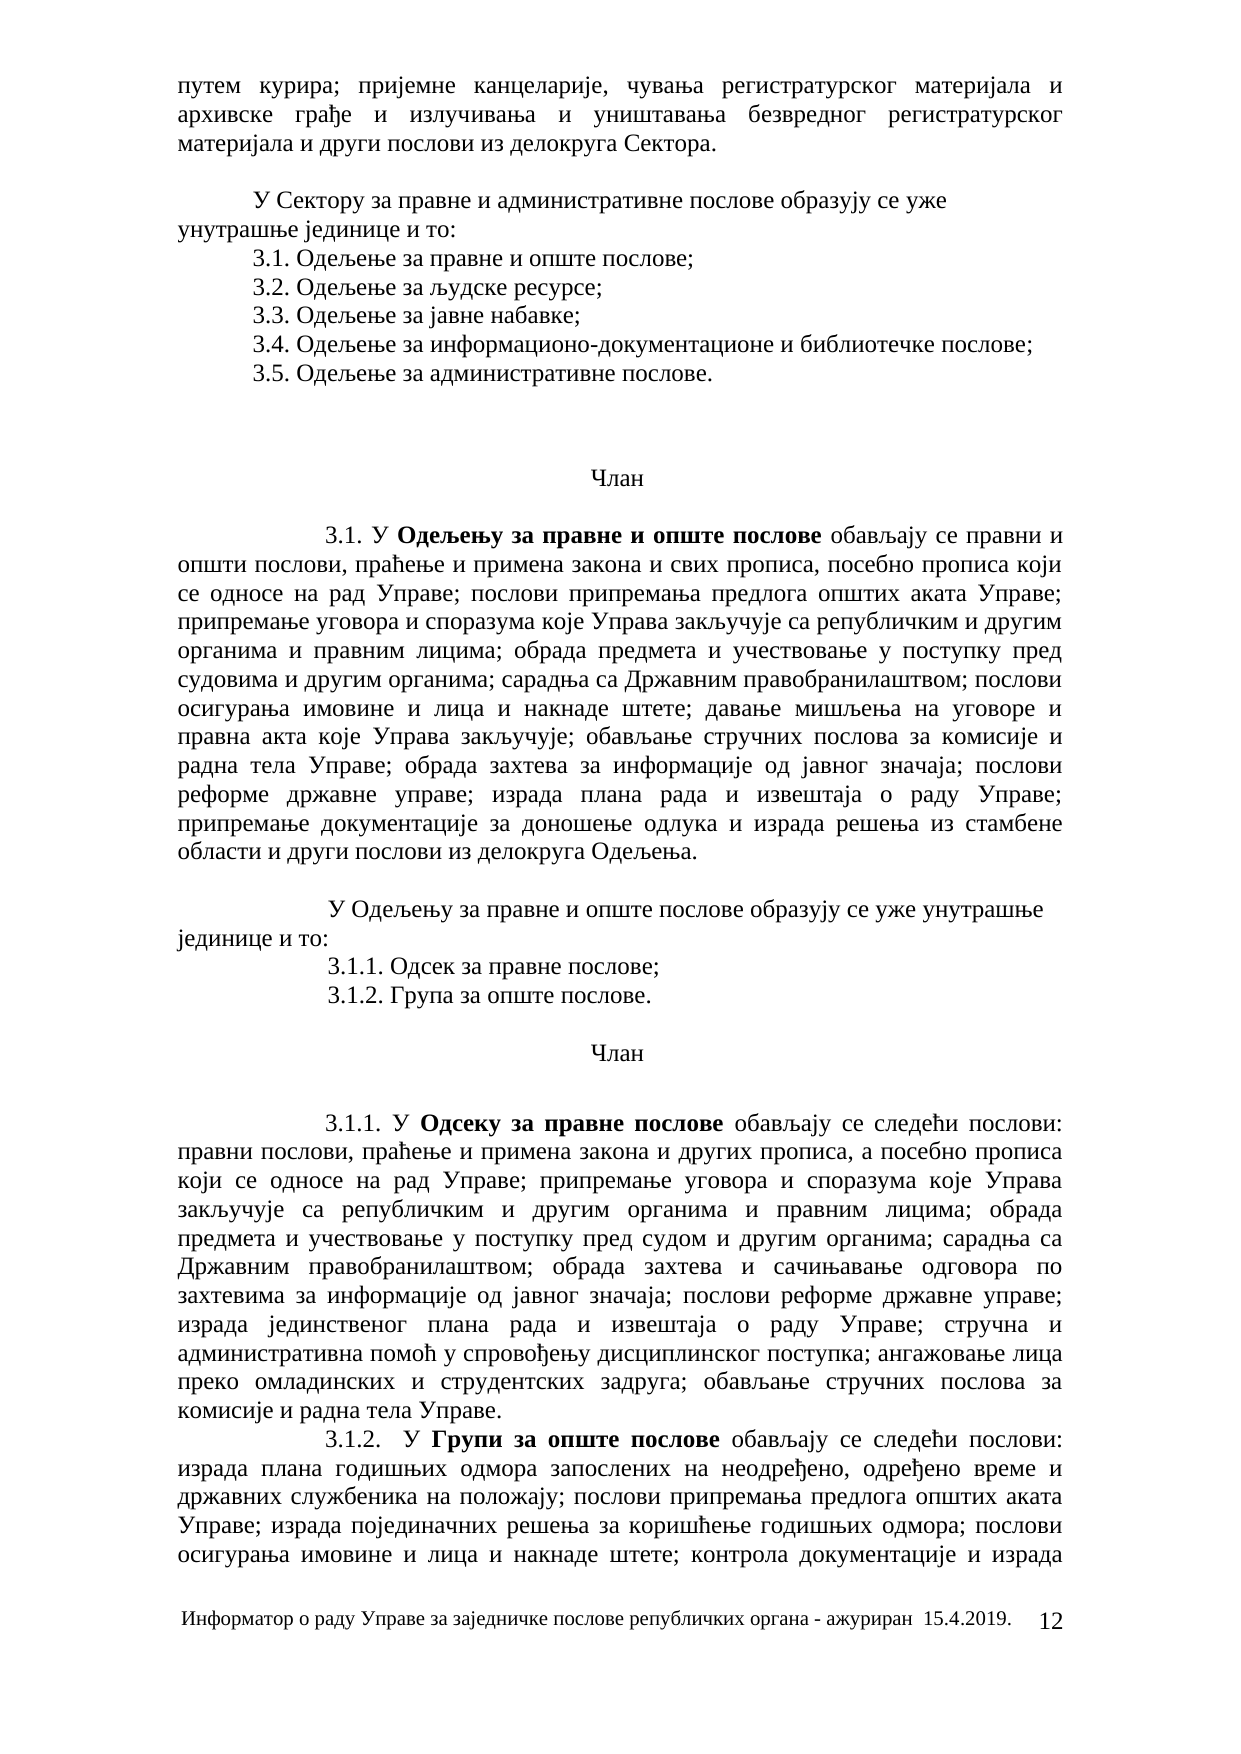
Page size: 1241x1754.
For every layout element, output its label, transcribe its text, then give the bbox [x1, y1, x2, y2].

text 3.4. Одељење за информационо-документационе и библиотечке послове; [177, 329, 1063, 358]
text путем курира; пријемне канцеларије, чувања регистратурског материјала и архивске грађе и излучивања и уништавања безвредног регистратурског материјала и други послови из делокруга Сектора. [177, 70, 1063, 157]
text У Одељењу за правне и опште послове образују се уже унутрашње јединице и то: [177, 894, 1063, 951]
text 3.1.2. Група за опште послове. [177, 980, 1063, 1009]
text 3.1. У Одељењу за правне и опште послове обављају се правни и општи послови, праћење и примена закона и свих прописа, посебно прописа који се односе на рад Управе; послови припремања предлога општих аката Управе; припремање уговора и споразума које Управа закључује са републичким и другим органима и правним лицима; обрада предмета и учествовање у поступку пред судовима и другим органима; сарадња са Државним правобранилаштвом; послови осигурања имовине и лица и накнаде штете; давање мишљења на уговоре и правна акта које Управа закључује; обављање стручних послова за комисије и радна тела Управе; обрада захтева за информације од јавног значаја; послови реформе државне управе; израда плана рада и извештаја о раду Управе; припремање документације за доношење одлука и израда решења из стамбене области и други послови из делокруга Одељења. [177, 520, 1063, 865]
text 3.1.2. У Групи за опште послове обављају се следећи послови: израда плана годишњих одмора запослених на неодређено, одређено време и државних службеника на положају; послови припремања предлога општих аката Управе; израда појединачних решења за коришћење годишњих одмора; послови осигурања имовине и лица и накнаде штете; контрола документације и израда [177, 1424, 1063, 1568]
text Члан [177, 1038, 1063, 1066]
text 3.3. Одељење за јавне набавке; [177, 300, 1063, 329]
text 3.1. Одељење за правне и опште послове; [177, 243, 1063, 272]
text 3.2. Oдељење за људске ресурсе; [177, 272, 1063, 300]
text 3.1.1. Одсек за правне послове; [177, 951, 1063, 980]
text Члан [177, 463, 1063, 491]
text У Сектору за правне и административне послове образују се уже унутрашње јединице и то: [177, 185, 1063, 243]
text 3.1.1. У Одсеку за правне послове обављају се следећи послови: правни послови, праћење и примена закона и других прописа, а посебно прописа који се односе на рад Управе; припремање уговора и споразума које Управа закључује са републичким и другим органима и правним лицима; обрада предмета и учествовање у поступку пред судом и другим органима; сарадња са Државним правобранилаштвом; обрада захтева и сачињавање одговора по захтевима за информације од јавног значаја; послови реформе државне управе; израда јединственог плана рада и извештаја о раду Управе; стручна и административна помоћ у спровођењу дисциплинског поступка; ангажовање лица преко омладинских и струдентских задруга; обављање стручних послова за комисије и радна тела Управе. [177, 1108, 1063, 1424]
text 3.5. Одељење за административне послове. [177, 358, 1063, 387]
